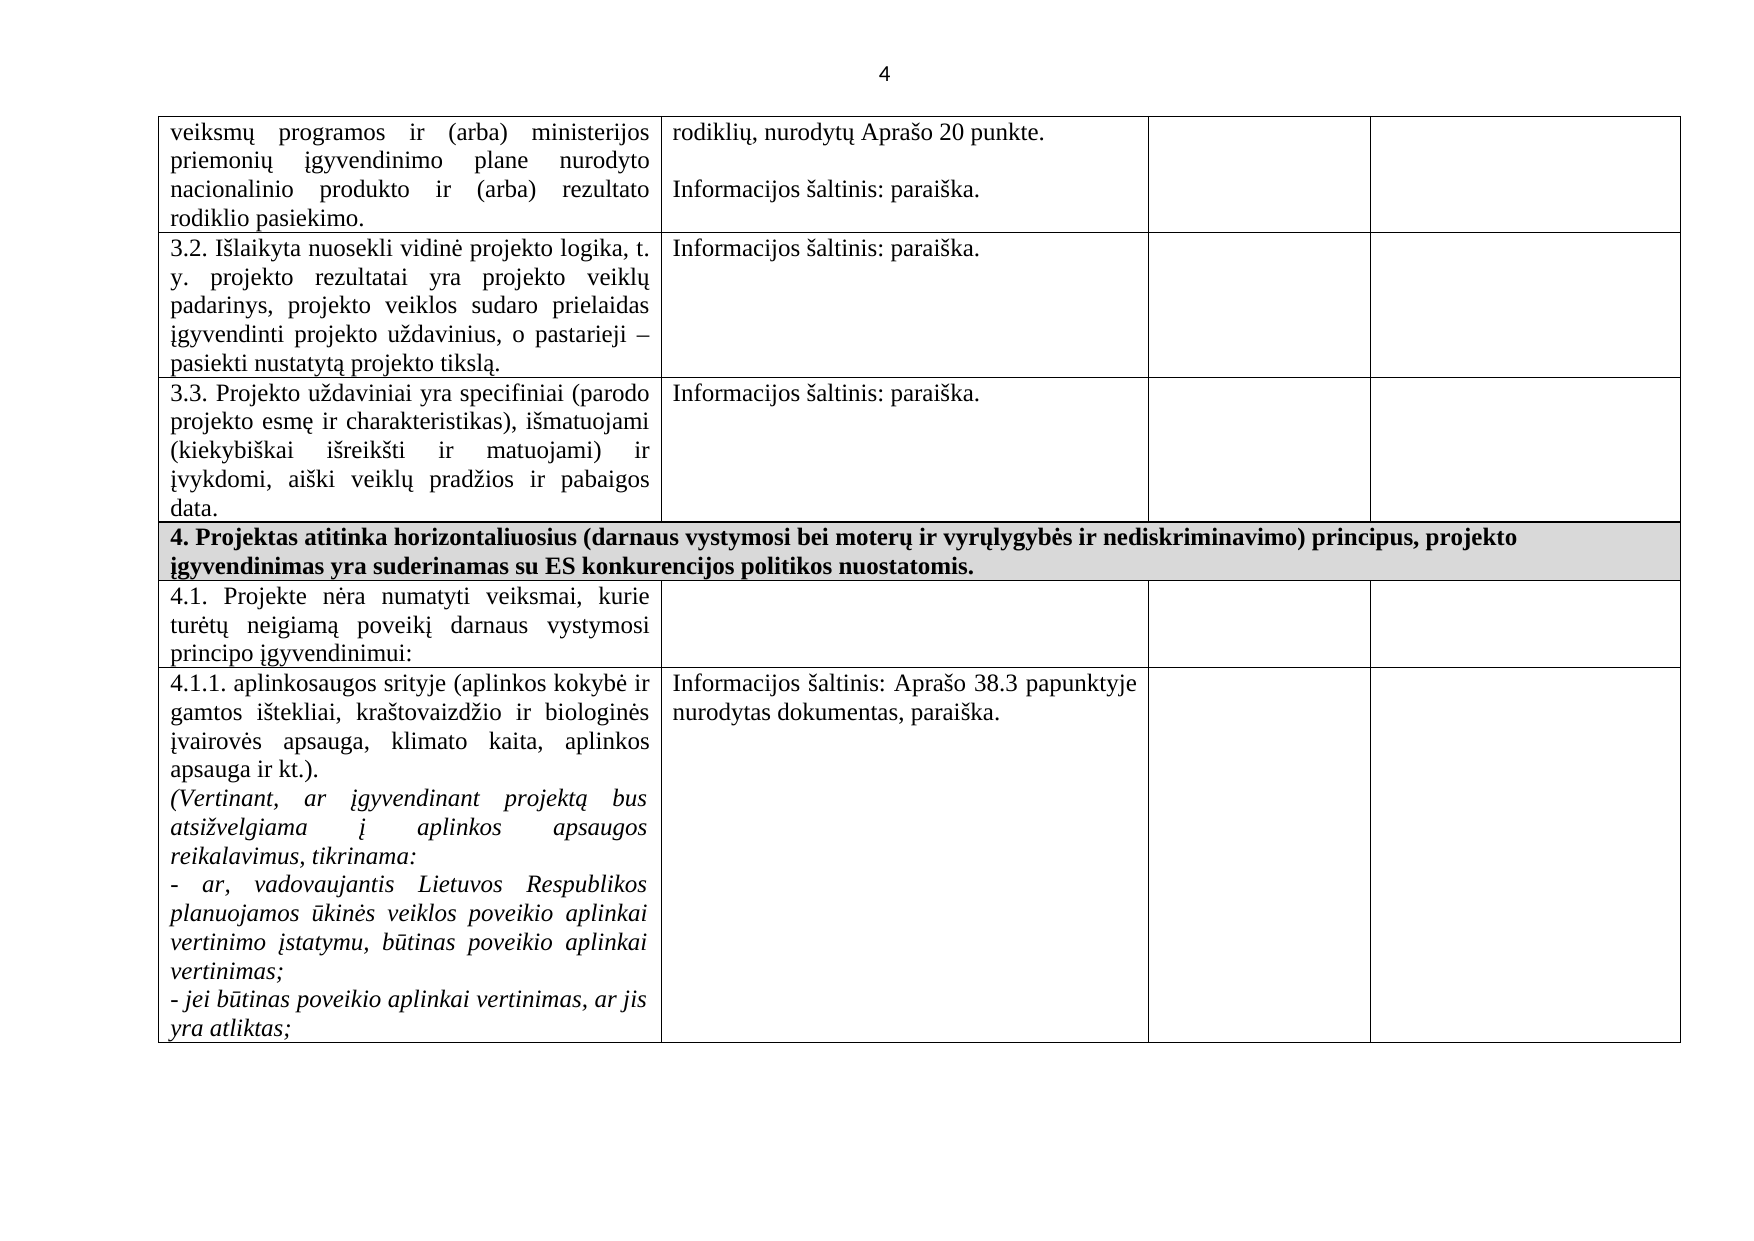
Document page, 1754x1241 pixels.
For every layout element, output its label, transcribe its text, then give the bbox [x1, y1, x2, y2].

table_cell [1149, 668, 1370, 1042]
table_cell 4.1. Projekte nėra numatyti veiksmai, kurie turėtų neigiamą poveikį darnaus vystymosi principo įgyvendinimui: [159, 581, 661, 667]
table_cell [1371, 378, 1680, 521]
table_cell [1371, 233, 1680, 377]
table_cell [1149, 117, 1370, 232]
table_cell Informacijos šaltinis: paraiška. [662, 378, 1148, 521]
table_cell veiksmų programos ir (arba) ministerijos priemonių įgyvendinimo plane nurodyto nacionalinio produkto ir (arba) rezultato rodiklio pasiekimo. [159, 117, 661, 232]
table_cell [1149, 233, 1370, 377]
table_cell rodiklių, nurodytų Aprašo 20 punkte. Informacijos šaltinis: paraiška. [662, 117, 1148, 232]
table_cell [662, 581, 1148, 667]
table_cell [1371, 668, 1680, 1042]
table_cell 3.2. Išlaikyta nuosekli vidinė projekto logika, t. y. projekto rezultatai yra projekto veiklų padarinys, projekto veiklos sudaro prielaidas įgyvendinti projekto uždavinius, o pastarieji – pasiekti nustatytą projekto tikslą. [159, 233, 661, 377]
table_cell 4. Projektas atitinka horizontaliuosius (darnaus vystymosi bei moterų ir vyrųlygybės ir nediskriminavimo) principus, projekto įgyvendinimas yra suderinamas su ES konkurencijos politikos nuostatomis. [159, 523, 1680, 580]
table_cell Informacijos šaltinis: Aprašo 38.3 papunktyje nurodytas dokumentas, paraiška. [662, 668, 1148, 1042]
table_cell [1371, 117, 1680, 232]
table_cell 3.3. Projekto uždaviniai yra specifiniai (parodo projekto esmę ir charakteristikas), išmatuojami (kiekybiškai išreikšti ir matuojami) ir įvykdomi, aiški veiklų pradžios ir pabaigos data. [159, 378, 661, 521]
table_cell [1149, 378, 1370, 521]
table_cell [1371, 581, 1680, 667]
table_cell 4.1.1. aplinkosaugos srityje (aplinkos kokybė ir gamtos ištekliai, kraštovaizdžio ir biologinės įvairovės apsauga, klimato kaita, aplinkos apsauga ir kt.). (Vertinant, ar įgyvendinant projektą bus atsižvelgiama į aplinkos apsaugos reikalavimus, tikrinama: - ar, vadovaujantis Lietuvos Respublikos planuojamos ūkinės veiklos poveikio aplinkai vertinimo įstatymu, būtinas poveikio aplinkai vertinimas; - jei būtinas poveikio aplinkai vertinimas, ar jis yra atliktas; [159, 668, 661, 1042]
table_cell [1149, 581, 1370, 667]
table_cell Informacijos šaltinis: paraiška. [662, 233, 1148, 377]
